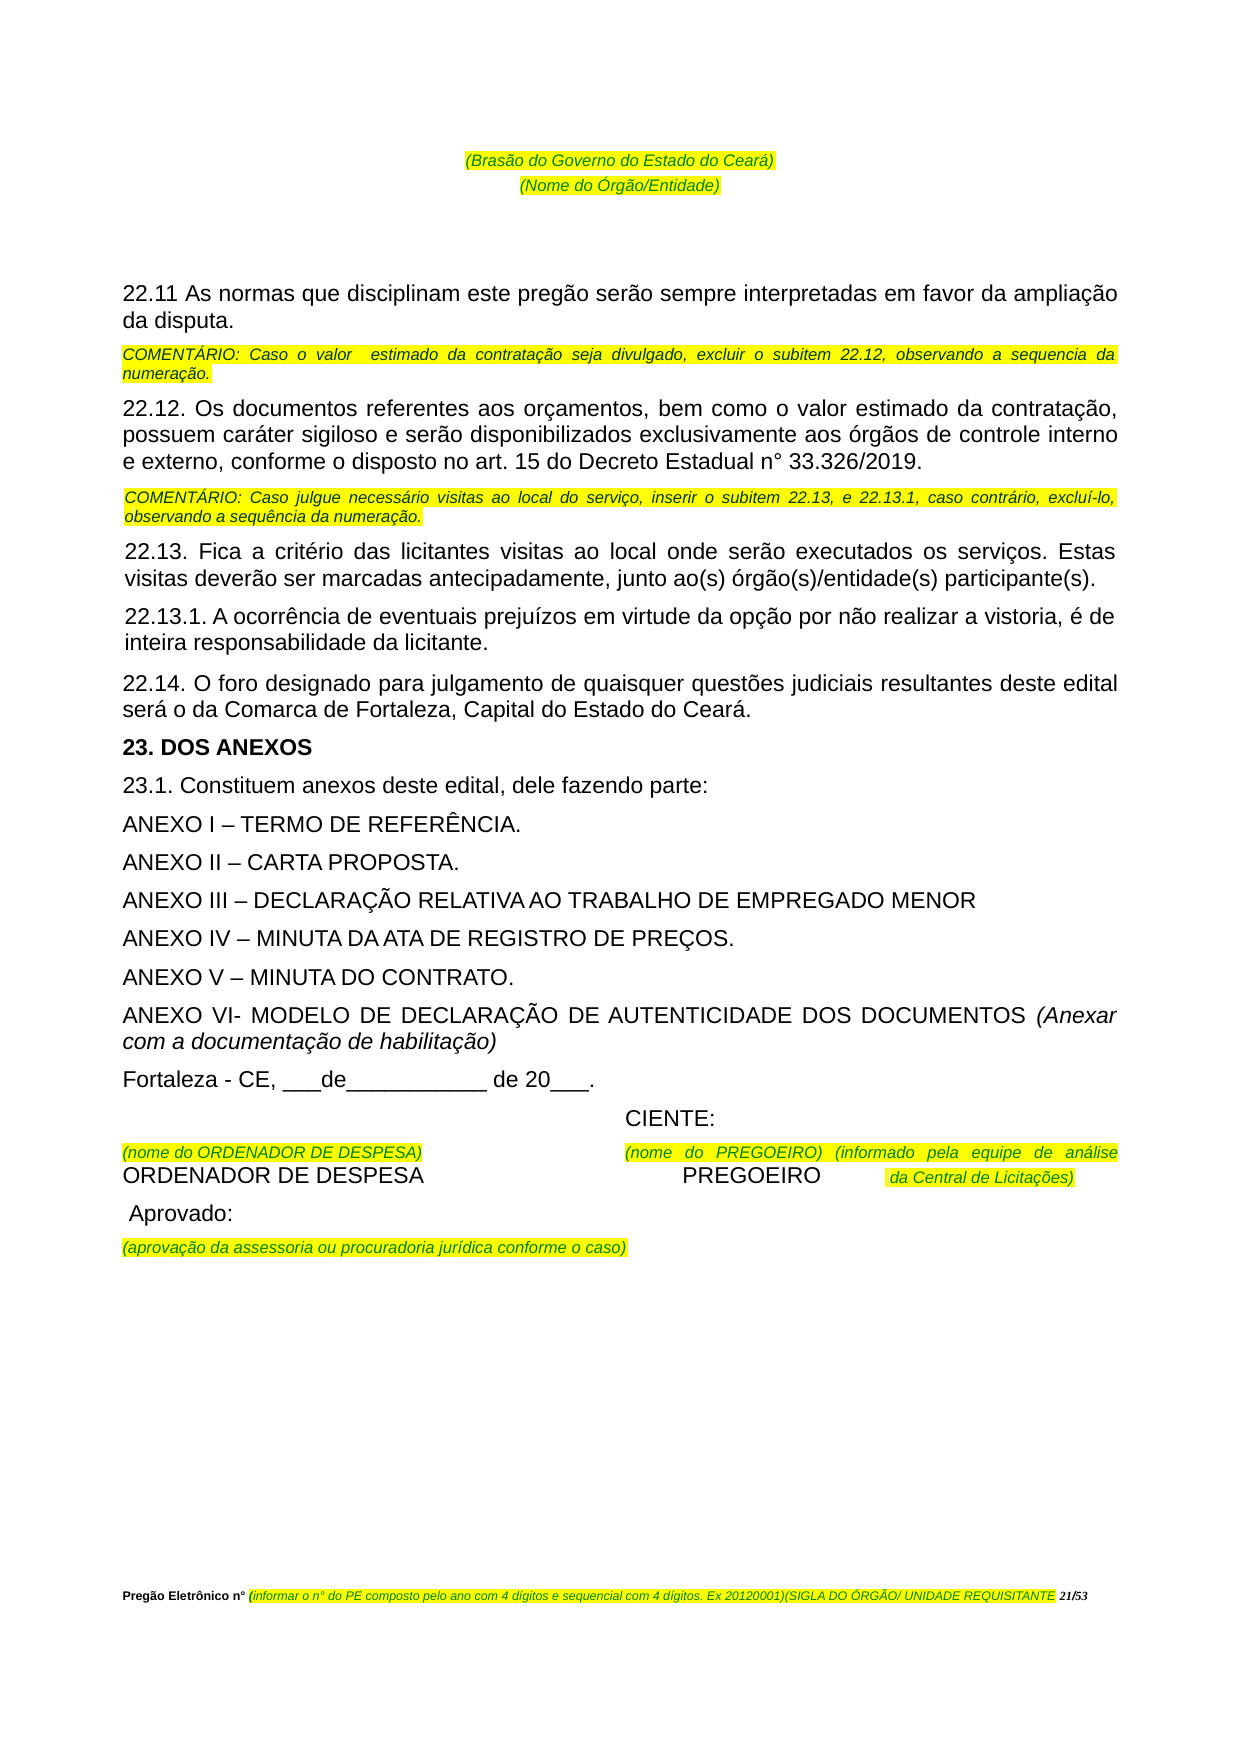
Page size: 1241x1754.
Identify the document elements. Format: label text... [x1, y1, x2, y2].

text 22.13.1. A ocorrência de eventuais prejuízos em virtude da opção por não realizar a vistoria, é de inteira responsabilidade da licitante. [122, 601, 1118, 658]
text 22.13. Fica a critério das licitantes visitas ao local onde serão executados os serviços. Estas visitas deverão ser marcadas antecipadamente, junto ao(s) órgão(s)/entidade(s) participante(s). [122, 536, 1118, 591]
text 22.11 As normas que disciplinam este pregão serão sempre interpretadas em favor da ampliação da disputa. [122, 280, 1118, 333]
text ANEXO VI- MODELO DE DECLARAÇÃO DE AUTENTICIDADE DOS DOCUMENTOS (Anexar com a documentação de habilitação) [122, 1002, 1118, 1054]
text 23. DOS ANEXOS [122, 734, 1118, 760]
text ANEXO IV – MINUTA DA ATA DE REGISTRO DE PREÇOS. [122, 925, 1118, 952]
text COMENTÁRIO: Caso o valor estimado da contratação seja divulgado, excluir o subitem 22.12, observando a sequencia da numeração. [122, 345, 1118, 383]
text Fortaleza - CE, ___de___________ de 20___. [122, 1066, 1118, 1093]
text ANEXO V – MINUTA DO CONTRATO. [122, 963, 1118, 990]
text (aprovação da assessoria ou procuradoria jurídica conforme o caso) [122, 1238, 1118, 1257]
text 23.1. Constituem anexos deste edital, dele fazendo parte: [122, 772, 1118, 799]
text ANEXO I – TERMO DE REFERÊNCIA. [122, 811, 1118, 837]
text COMENTÁRIO: Caso julgue necessário visitas ao local do serviço, inserir o subitem 22.13, e 22.13.1, caso contrário, excluí-lo, observando a sequência da numeração. [122, 486, 1118, 526]
text ANEXO II – CARTA PROPOSTA. [122, 849, 1118, 875]
text ANEXO III – DECLARAÇÃO RELATIVA AO TRABALHO DE EMPREGADO MENOR [122, 887, 1118, 913]
text 22.14. O foro designado para julgamento de quaisquer questões judiciais resultantes deste edital será o da Comarca de Fortaleza, Capital do Estado do Ceará. [122, 669, 1118, 722]
text 22.12. Os documentos referentes aos orçamentos, bem como o valor estimado da contratação, possuem caráter sigiloso e serão disponibilizados exclusivamente aos órgãos de controle interno e externo, conforme o disposto no art. 15 do Decreto Estadual n° 33.326/2019. [122, 395, 1118, 474]
text Aprovado: [122, 1200, 1118, 1226]
text CIENTE: [122, 1104, 1118, 1131]
text (nome do ORDENADOR DE DESPESA) (nome do PREGOEIRO) (informado pela equipe de análise ORDENADOR DE DESPESA PREGOEIRO da Central de Licitações) [122, 1143, 1118, 1188]
